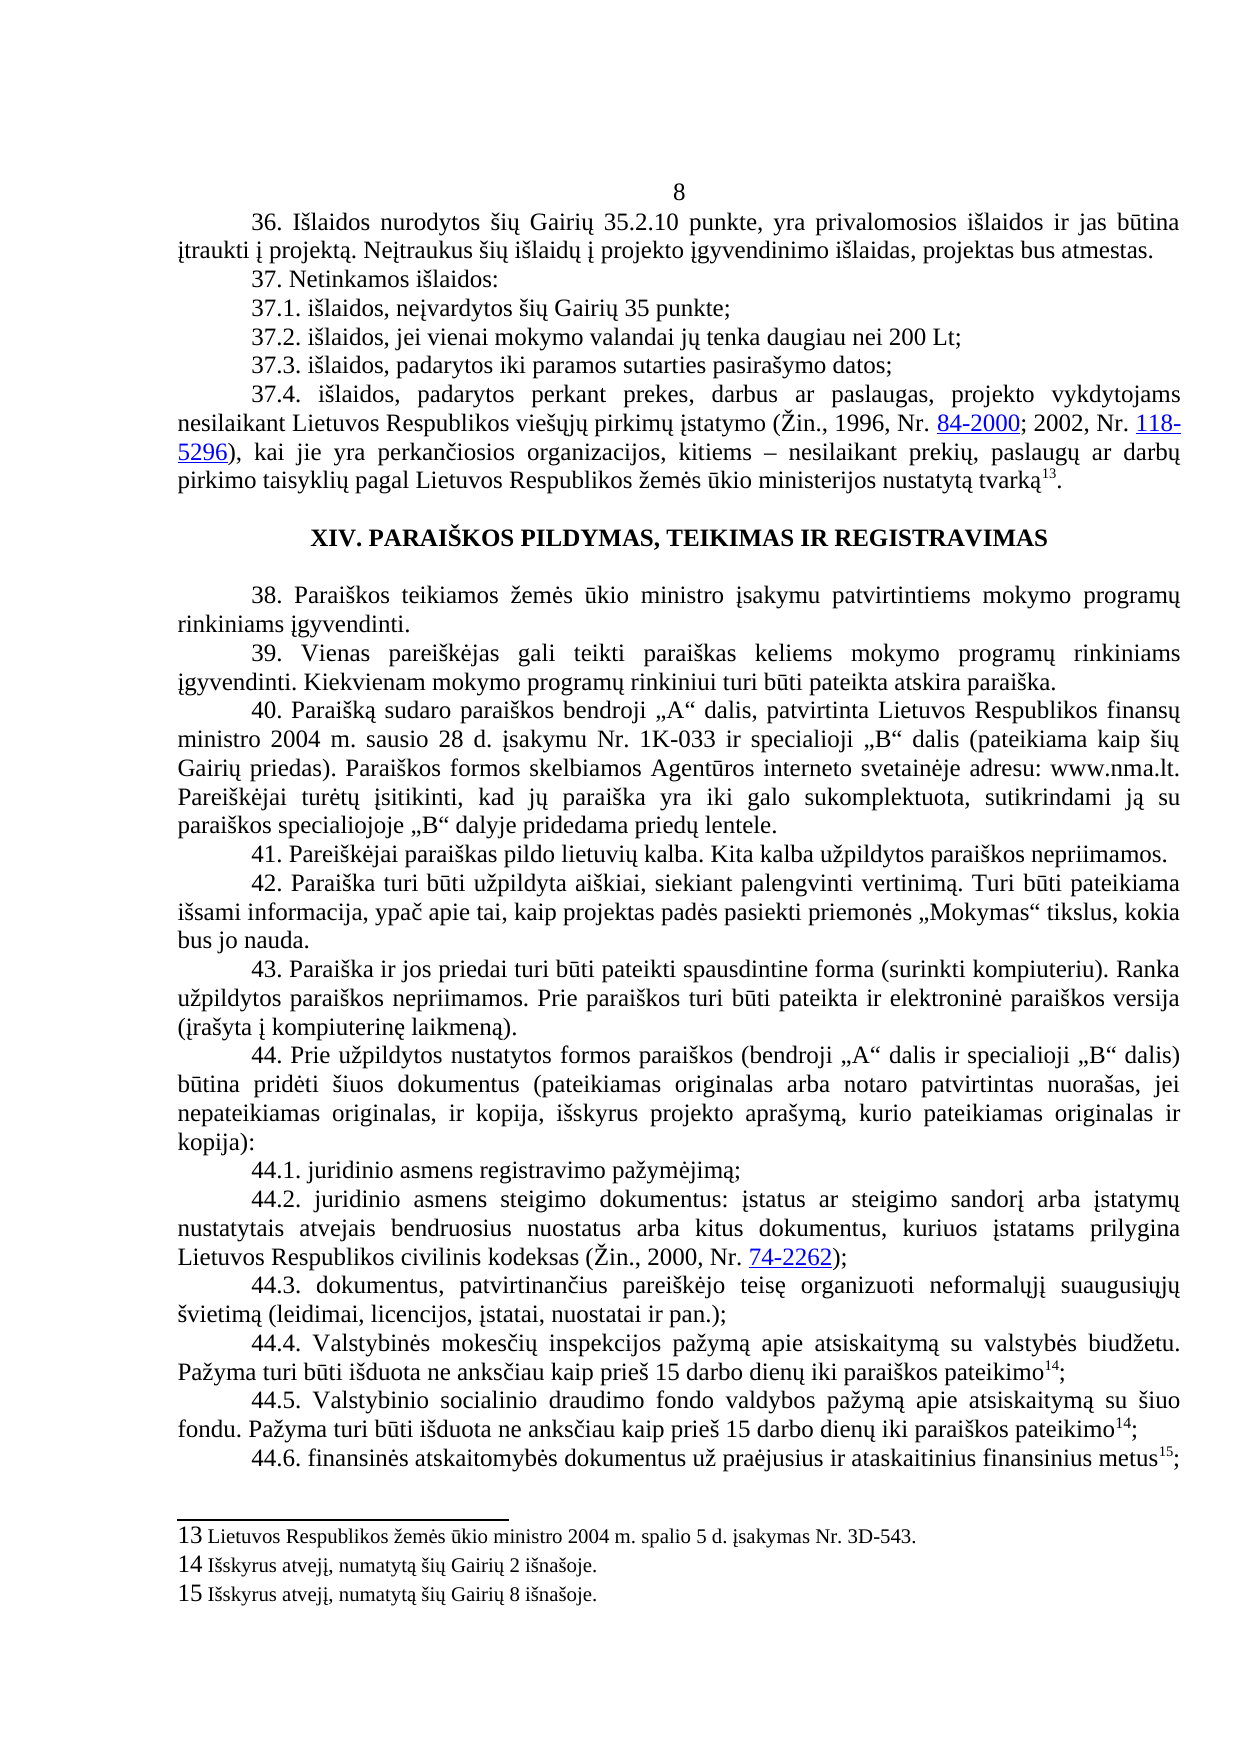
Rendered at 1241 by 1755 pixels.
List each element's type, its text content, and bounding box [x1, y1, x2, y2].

text 44.5. Valstybinio socialinio draudimo fondo valdybos pažymą apie atsiskaitymą su šiuo fondu. Pažyma turi būti išduota ne anksčiau kaip prieš 15 darbo dienų iki paraiškos pateikimo14; [177, 1385, 1181, 1443]
text 43. Paraiška ir jos priedai turi būti pateikti spausdintine forma (surinkti kompiuteriu). Ranka užpildytos paraiškos nepriimamos. Prie paraiškos turi būti pateikta ir elektroninė paraiškos versija (įrašyta į kompiuterinę laikmeną). [177, 954, 1181, 1040]
text 44.4. Valstybinės mokesčių inspekcijos pažymą apie atsiskaitymą su valstybės biudžetu. Pažyma turi būti išduota ne anksčiau kaip prieš 15 darbo dienų iki paraiškos pateikimo; [177, 1328, 1181, 1385]
text Išskyrus atvejį, numatytą šių Gairių 2 išnašoje. [177, 1549, 1181, 1578]
text 37.3. išlaidos, padarytos iki paramos sutarties pasirašymo datos; [177, 350, 1181, 379]
text 37. Netinkamos išlaidos: [177, 264, 1181, 293]
text 38. Paraiškos teikiamos žemės ūkio ministro įsakymu patvirtintiems mokymo programų rinkiniams įgyvendinti. [177, 580, 1181, 638]
text 36. Išlaidos nurodytos šių Gairių 35.2.10 punkte, yra privalomosios išlaidos ir jas būtina įtraukti į projektą. Neįtraukus šių išlaidų į projekto įgyvendinimo išlaidas, projektas bus atmestas. [177, 207, 1181, 264]
text 37.2. išlaidos, jei vienai mokymo valandai jų tenka daugiau nei 200 Lt; [177, 322, 1181, 350]
text 44.2. juridinio asmens steigimo dokumentus: įstatus ar steigimo sandorį arba įstatymų nustatytais atvejais bendruosius nuostatus arba kitus dokumentus, kuriuos įstatams prilygina Lietuvos Respublikos civilinis kodeksas (Žin., 2000, Nr. 74-2262); [177, 1184, 1181, 1270]
text 37.4. išlaidos, padarytos perkant prekes, darbus ar paslaugas, projekto vykdytojams nesilaikant Lietuvos Respublikos viešųjų pirkimų įstatymo (Žin., 1996, Nr. 84-2000; 2002, Nr. 118-5296), kai jie yra perkančiosios organizacijos, kitiems – nesilaikant prekių, paslaugų ar darbų pirkimo taisyklių pagal Lietuvos Respublikos žemės ūkio ministerijos nustatytą tvarką. [177, 379, 1181, 494]
text XIV. PARAIŠKOS PILDYMAS, TEIKIMAS IR REGISTRAVIMAS [177, 523, 1181, 552]
text 44. Prie užpildytos nustatytos formos paraiškos (bendroji „A“ dalis ir specialioji „B“ dalis) būtina pridėti šiuos dokumentus (pateikiamas originalas arba notaro patvirtintas nuorašas, jei nepateikiamas originalas, ir kopija, išskyrus projekto aprašymą, kurio pateikiamas originalas ir kopija): [177, 1040, 1181, 1155]
text 42. Paraiška turi būti užpildyta aiškiai, siekiant palengvinti vertinimą. Turi būti pateikiama išsami informacija, ypač apie tai, kaip projektas padės pasiekti priemonės „Mokymas“ tikslus, kokia bus jo nauda. [177, 868, 1181, 954]
text 39. Vienas pareiškėjas gali teikti paraiškas keliems mokymo programų rinkiniams įgyvendinti. Kiekvienam mokymo programų rinkiniui turi būti pateikta atskira paraiška. [177, 638, 1181, 695]
text 44.6. finansinės atskaitomybės dokumentus už praėjusius ir ataskaitinius finansinius metus; [177, 1443, 1181, 1472]
text Išskyrus atvejį, numatytą šių Gairių 8 išnašoje. [177, 1578, 1181, 1606]
text 37.1. išlaidos, neįvardytos šių Gairių 35 punkte; [177, 293, 1181, 322]
text 44.1. juridinio asmens registravimo pažymėjimą; [177, 1155, 1181, 1184]
text Lietuvos Respublikos žemės ūkio ministro 2004 m. spalio 5 d. įsakymas Nr. 3D-543. [177, 1520, 1181, 1549]
text 40. Paraišką sudaro paraiškos bendroji „A“ dalis, patvirtinta Lietuvos Respublikos finansų ministro 2004 m. sausio 28 d. įsakymu Nr. 1K-033 ir specialioji „B“ dalis (pateikiama kaip šių Gairių priedas). Paraiškos formos skelbiamos Agentūros interneto svetainėje adresu: www.nma.lt. Pareiškėjai turėtų įsitikinti, kad jų paraiška yra iki galo sukomplektuota, sutikrindami ją su paraiškos specialiojoje „B“ dalyje pridedama priedų lentele. [177, 695, 1181, 839]
text 44.3. dokumentus, patvirtinančius pareiškėjo teisę organizuoti neformalųjį suaugusiųjų švietimą (leidimai, licencijos, įstatai, nuostatai ir pan.); [177, 1270, 1181, 1328]
text 41. Pareiškėjai paraiškas pildo lietuvių kalba. Kita kalba užpildytos paraiškos nepriimamos. [177, 839, 1181, 868]
